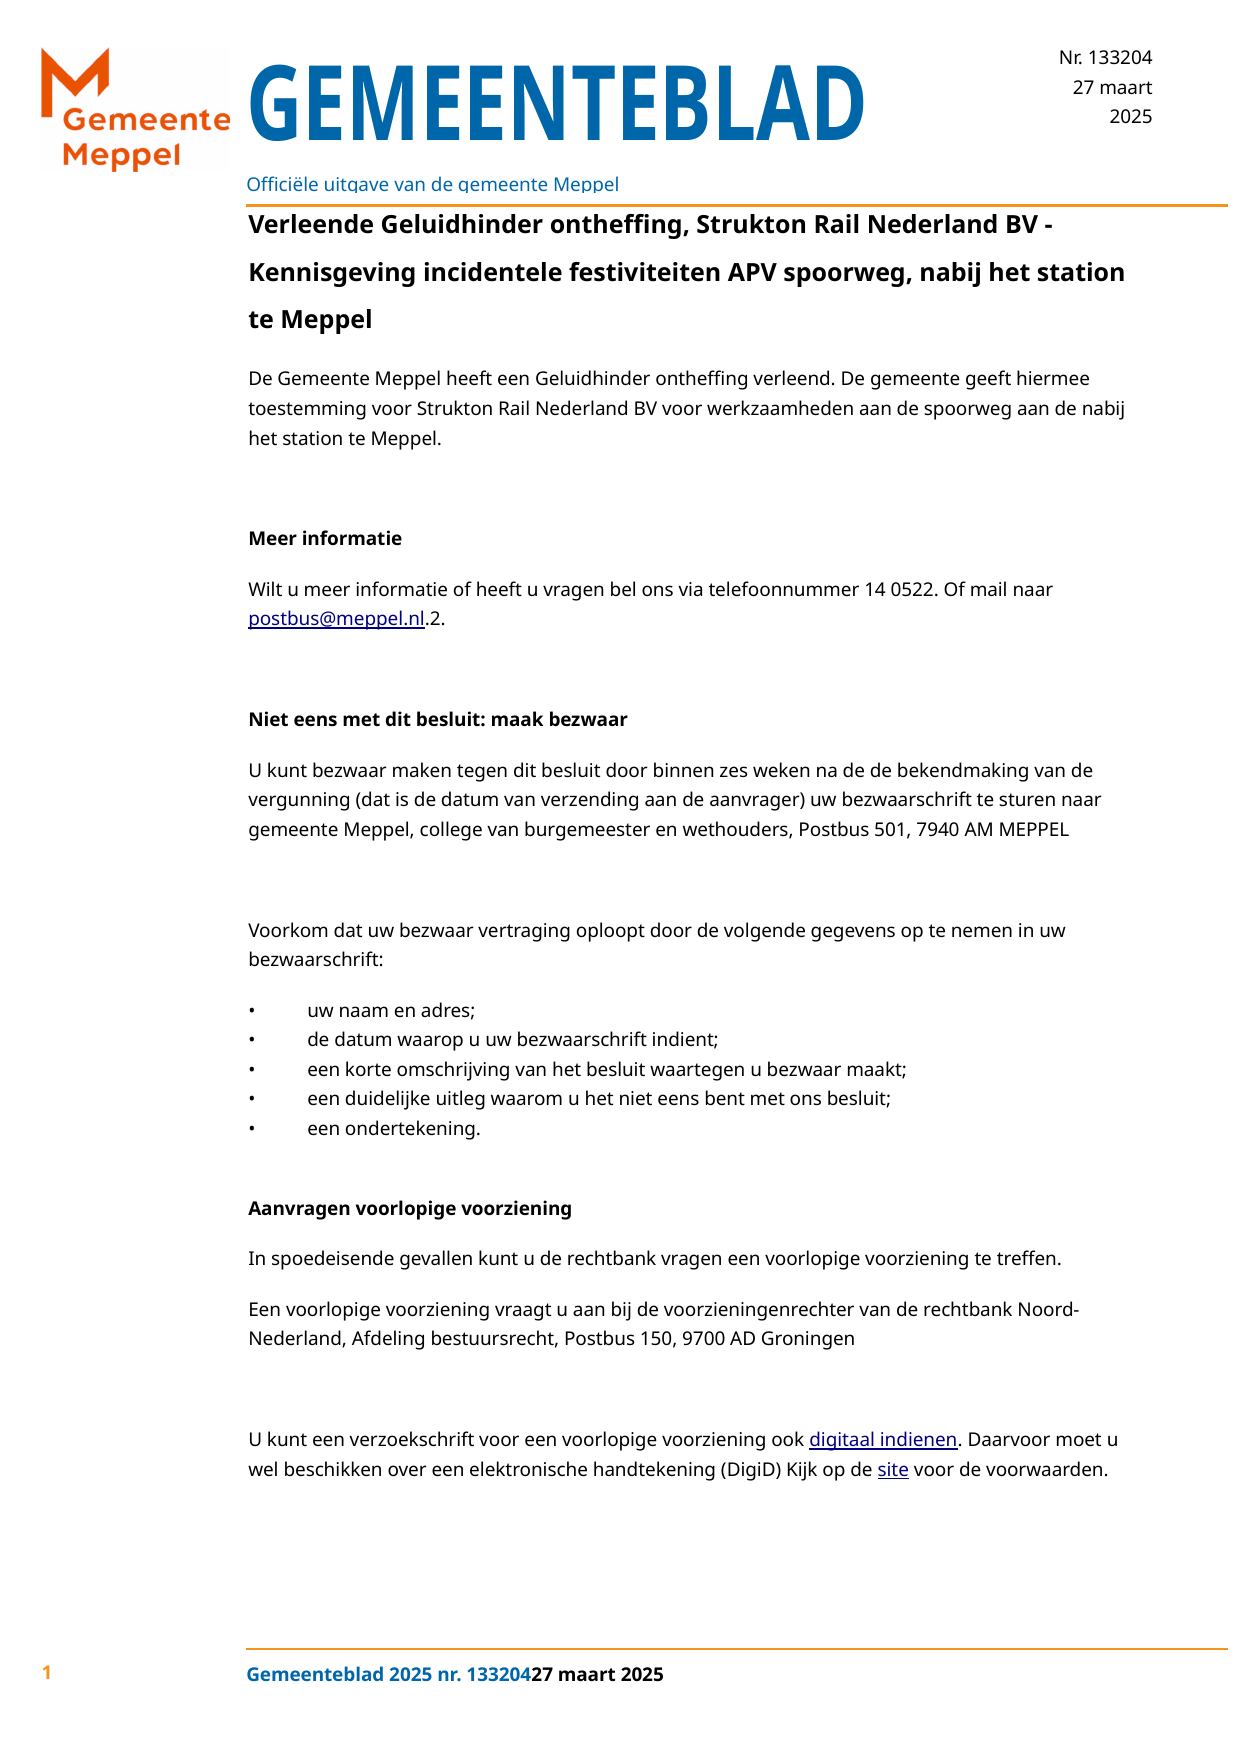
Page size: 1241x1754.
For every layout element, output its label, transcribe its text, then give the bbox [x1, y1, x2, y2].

text Wilt u meer informatie of heeft u vragen bel ons via telefoonnummer 14 0522. Of mail naar postbus@meppel.nl.2. [248, 576, 1152, 631]
list een duidelijke uitleg waarom u het niet eens bent met ons besluit; [248, 1086, 1152, 1111]
text U kunt bezwaar maken tegen dit besluit door binnen zes weken na de de bekendmaking van de vergunning (dat is de datum van verzending aan de aanvrager) uw bezwaarschrift te sturen naar gemeente Meppel, college van burgemeester en wethouders, Postbus 501, 7940 AM MEPPEL [248, 757, 1152, 842]
text Voorkom dat uw bezwaar vertraging oploopt door de volgende gegevens op te nemen in uw bezwaarschrift: [248, 917, 1152, 972]
list uw naam en adres; [248, 997, 1152, 1022]
text Niet eens met dit besluit: maak bezwaar [248, 706, 1152, 732]
text Een voorlopige voorziening vraagt u aan bij de voorzieningenrechter van de rechtbank Noord-Nederland, Afdeling bestuursrecht, Postbus 150, 9700 AD Groningen [248, 1296, 1152, 1351]
list de datum waarop u uw bezwaarschrift indient; [248, 1026, 1152, 1052]
list een ondertekening. [248, 1115, 1152, 1141]
text Aanvragen voorlopige voorziening [248, 1195, 1152, 1221]
text U kunt een verzoekschrift voor een voorlopige voorziening ook digitaal indienen. Daarvoor moet u wel beschikken over een elektronische handtekening (DigiD) Kijk op de site voor de voorwaarden. [248, 1426, 1152, 1482]
list een korte omschrijving van het besluit waartegen u bezwaar maakt; [248, 1056, 1152, 1082]
text Meer informatie [248, 526, 1152, 551]
text Verleende Geluidhinder ontheffing, Strukton Rail Nederland BV - Kennisgeving incidentele festiviteiten APV spoorweg, nabij het station te Meppel [248, 207, 1152, 336]
text In spoedeisende gevallen kunt u de rechtbank vragen een voorlopige voorziening te treffen. [248, 1246, 1152, 1271]
picture [41, 47, 231, 172]
text De Gemeente Meppel heeft een Geluidhinder ontheffing verleend. De gemeente geeft hiermee toestemming voor Strukton Rail Nederland BV voor werkzaamheden aan de spoorweg aan de nabij het station te Meppel. [248, 366, 1152, 450]
